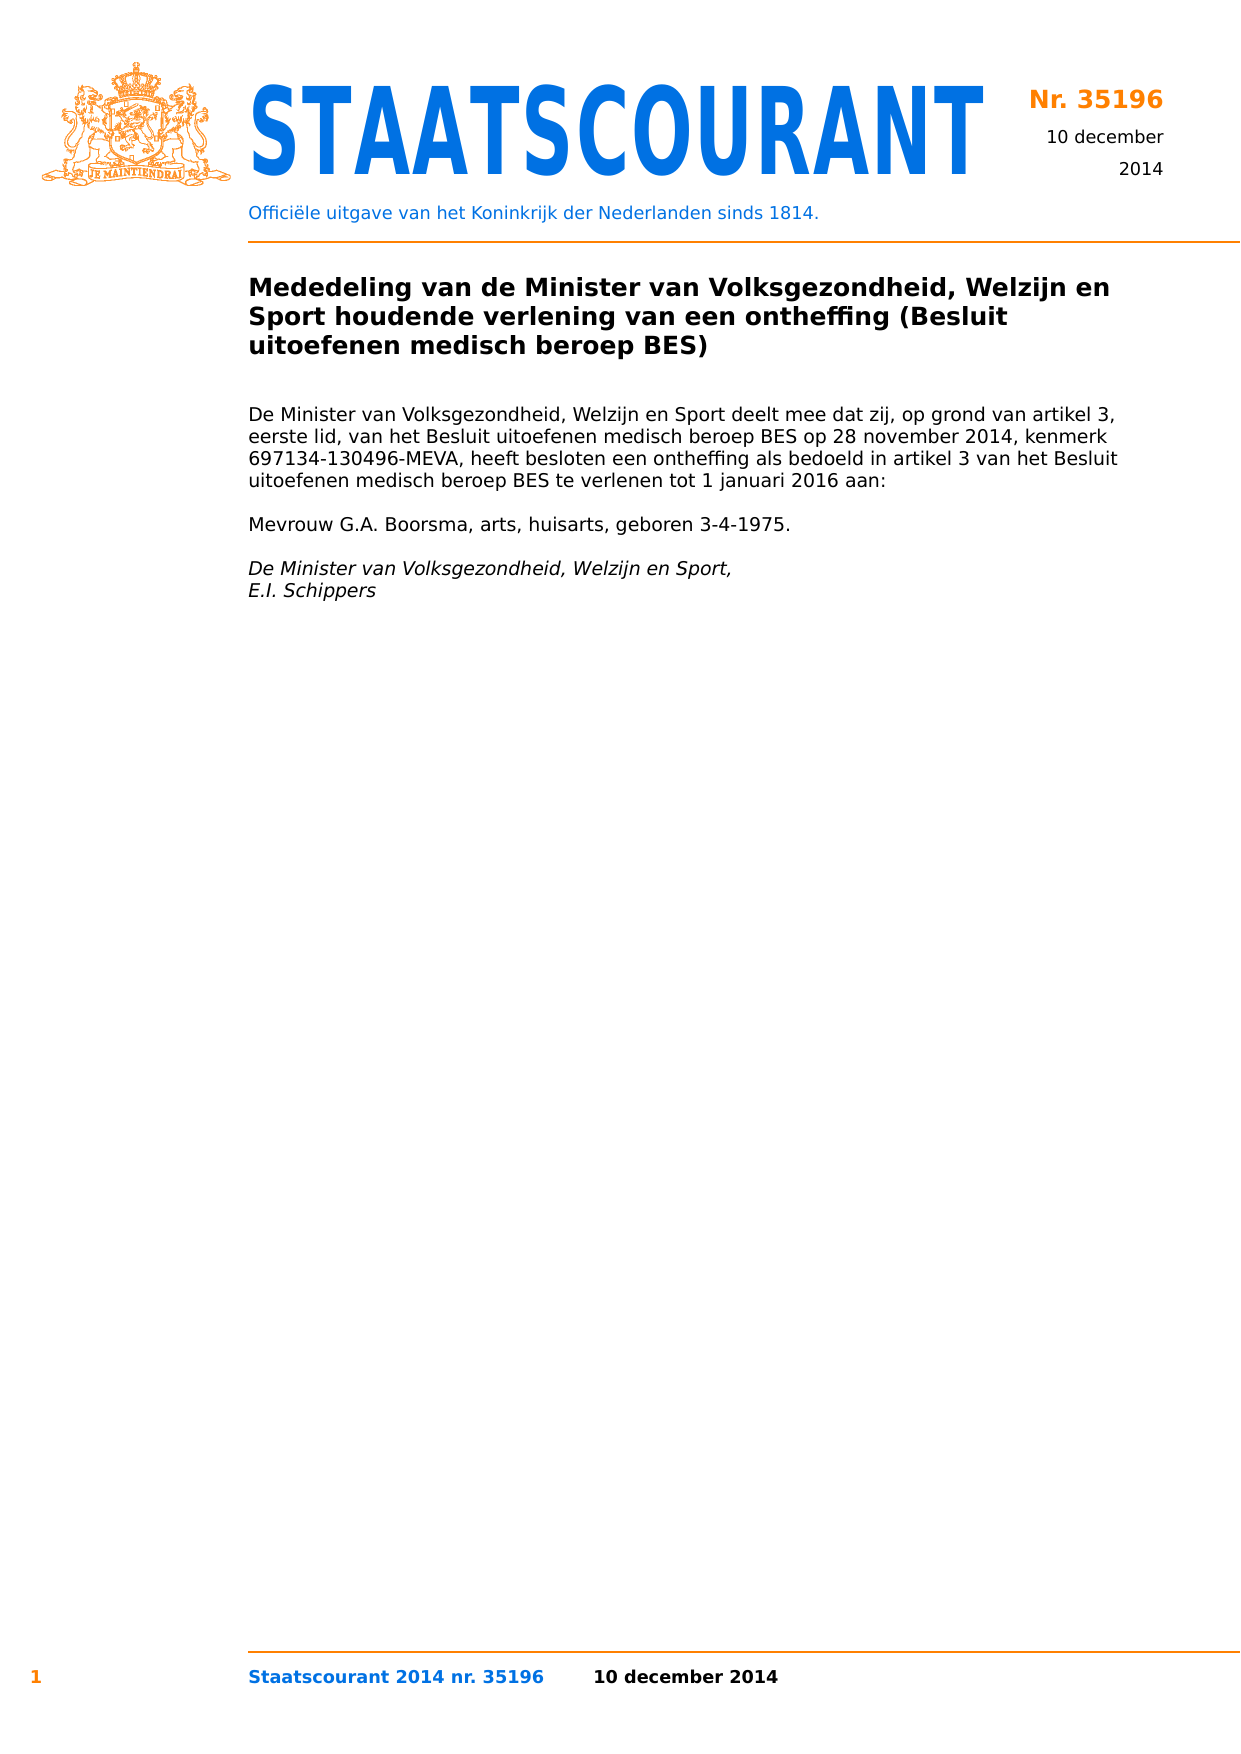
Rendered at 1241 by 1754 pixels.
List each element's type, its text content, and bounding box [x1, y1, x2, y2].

table_header [25, 62, 248, 241]
table_header Nr. 35196 [998, 62, 1240, 121]
text De Minister van Volksgezondheid, Welzijn en Sport deelt mee dat zij, op grond van artikel 3, eerste lid, van het Besluit uitoefenen medisch beroep BES op 28 november 2014, kenmerk 697134-130496-MEVA, heeft besloten een ontheffing als bedoeld in artikel 3 van het Besluit uitoefenen medisch beroep BES te verlenen tot 1 januari 2016 aan: [248, 404, 1163, 492]
text De Minister van Volksgezondheid, Welzijn en Sport, E.I. Schippers [248, 558, 1163, 602]
picture [41, 62, 231, 186]
table_cell Officiële uitgave van het Koninkrijk der Nederlanden sinds 1814. [248, 203, 1240, 241]
text Mevrouw G.A. Boorsma, arts, huisarts, geboren 3-4-1975. [248, 514, 1163, 536]
table_cell 10 december [998, 121, 1240, 153]
table_cell 2014 [998, 153, 1240, 203]
subtitle Mededeling van de Minister van Volksgezondheid, Welzijn en Sport houdende verlening van een ontheffing (Besluit uitoefenen medisch beroep BES) [248, 273, 1163, 361]
table_header STAATSCOURANT [248, 62, 998, 203]
